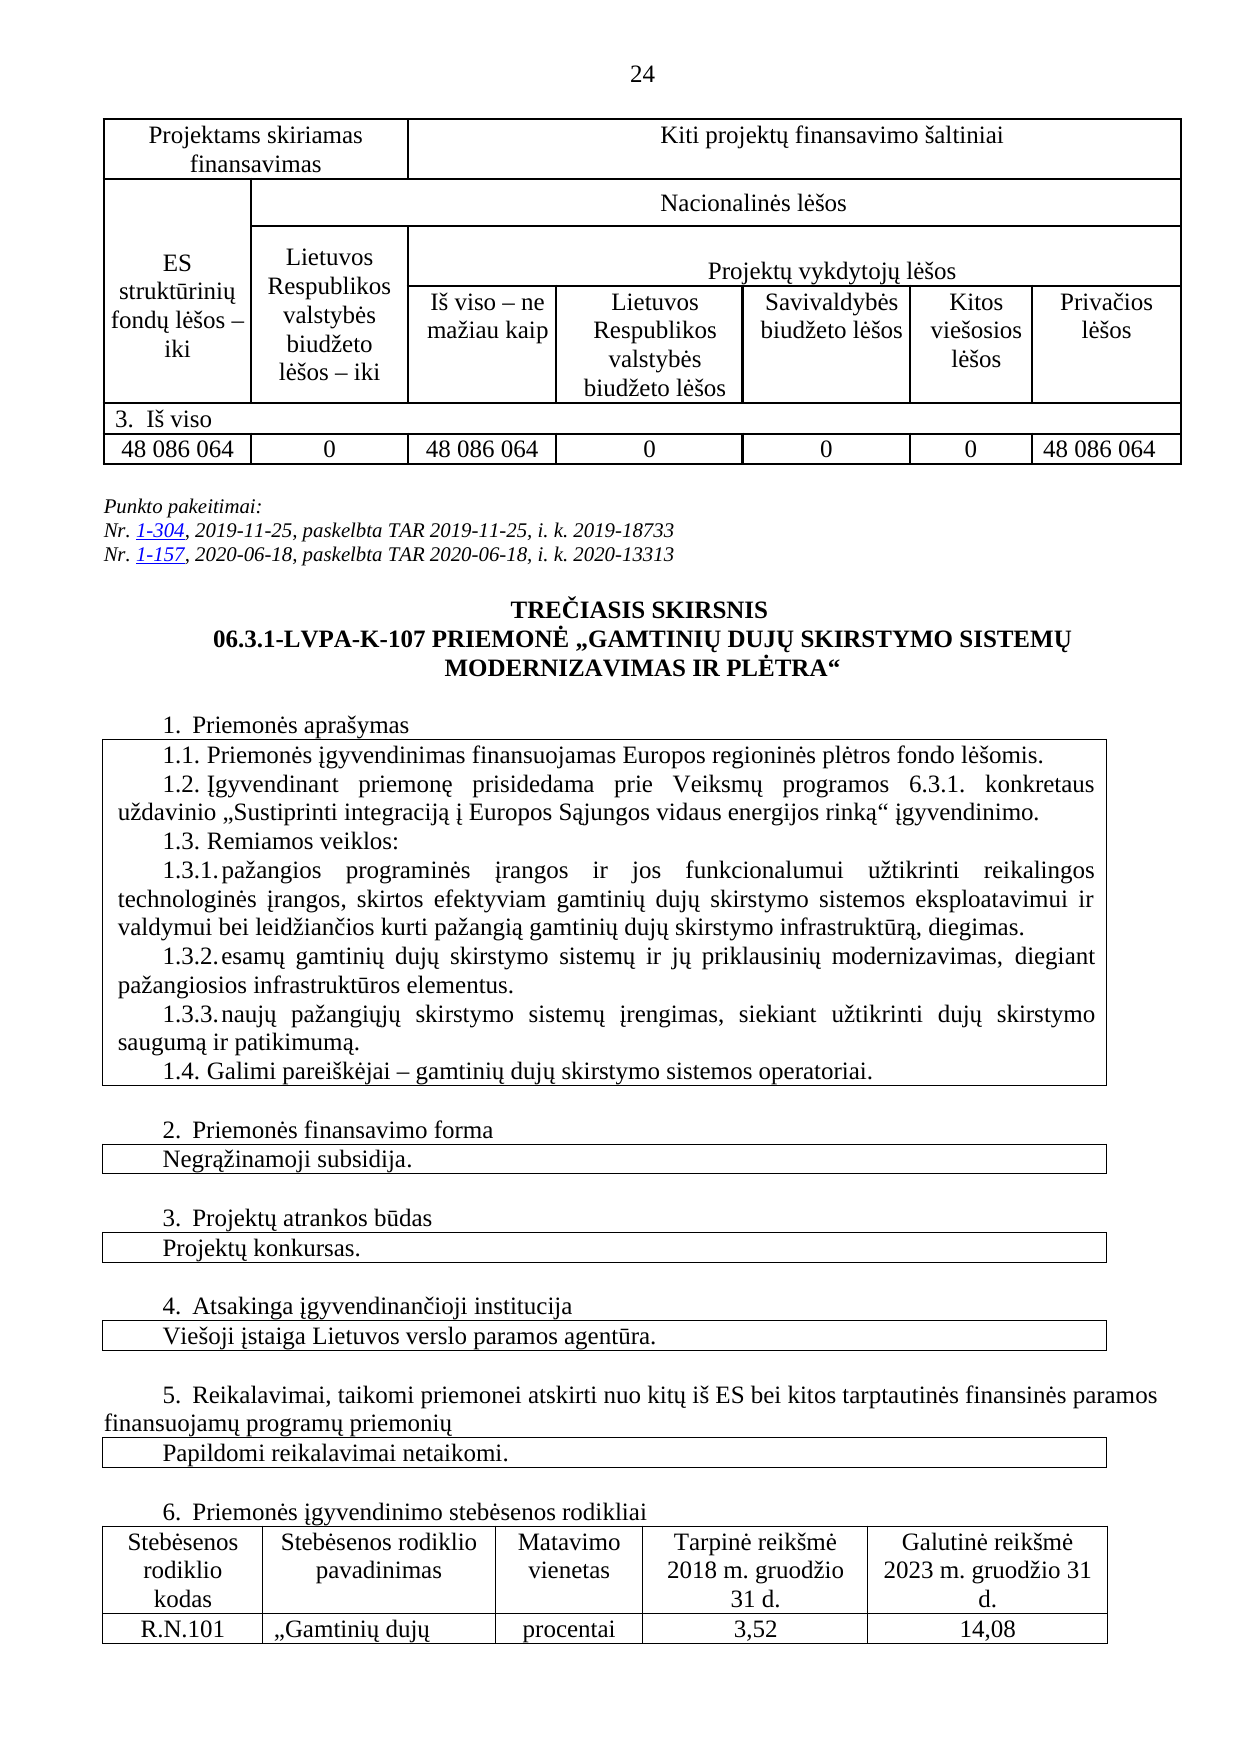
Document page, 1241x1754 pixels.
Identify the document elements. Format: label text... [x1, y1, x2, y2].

text Punkto pakeitimai: [103, 494, 1181, 518]
table_cell 0 [911, 435, 1031, 463]
text 2. Priemonės finansavimo forma [162, 1115, 1181, 1143]
text 3. Projektų atrankos būdas [162, 1203, 1181, 1232]
text 06.3.1-LVPA-K-107 PRIEMONĖ „GAMTINIŲ DUJŲ SKIRSTYMO SISTEMŲ MODERNIZAVIMAS IR PLĖTRA“ [103, 624, 1181, 681]
table_cell R.N.101 [103, 1614, 262, 1643]
table_cell procentai [496, 1614, 642, 1643]
table_header Stebėsenos rodiklio pavadinimas [263, 1527, 495, 1613]
text 4. Atsakinga įgyvendinančioji institucija [162, 1291, 1181, 1320]
table_header Galutinė reikšmė 2023 m. gruodžio 31 d. [868, 1527, 1107, 1613]
table_header 1.1. Priemonės įgyvendinimas finansuojamas Europos regioninės plėtros fondo lėšomis. [103, 740, 1106, 769]
table_header Stebėsenos rodiklio kodas [103, 1527, 262, 1613]
text 5. Reikalavimai, taikomi priemonei atskirti nuo kitų iš ES bei kitos tarptautinės finansinės paramos finansuojamų programų priemonių [103, 1380, 1181, 1437]
table_cell 3,52 [643, 1614, 867, 1643]
text Nr. 1-157, 2020-06-18, paskelbta TAR 2020-06-18, i. k. 2020-13313 [103, 542, 1181, 566]
table_header Kiti projektų finansavimo šaltiniai [409, 120, 1180, 178]
table_cell 3. Iš viso [105, 404, 1180, 432]
table_header Tarpinė reikšmė 2018 m. gruodžio 31 d. [643, 1527, 867, 1613]
table_cell 14,08 [868, 1614, 1107, 1643]
text Nr. 1-304, 2019-11-25, paskelbta TAR 2019-11-25, i. k. 2019-18733 [103, 518, 1181, 542]
table_cell Lietuvos Respublikos valstybės biudžeto lėšos [557, 287, 741, 402]
table_header Viešoji įstaiga Lietuvos verslo paramos agentūra. [103, 1321, 1106, 1350]
table_cell Savivaldybės biudžeto lėšos [744, 287, 909, 402]
table_cell Projektų vykdytojų lėšos [409, 227, 1180, 284]
table_cell Privačios lėšos [1033, 287, 1180, 402]
table_header Projektų konkursas. [103, 1233, 1106, 1262]
text 1. Priemonės aprašymas [162, 710, 1181, 739]
table_cell 48 086 064 [1033, 435, 1180, 463]
table_cell 48 086 064 [409, 435, 555, 463]
table_cell 1.2. Įgyvendinant priemonę prisidedama prie Veiksmų programos 6.3.1. konkretaus uždavinio „Sustiprinti integraciją į Europos Sąjungos vidaus energijos rinką“ įgyvendinimo. [103, 769, 1106, 826]
table_cell ES struktūrinių fondų lėšos – iki [105, 180, 250, 402]
table_cell 1.3. Remiamos veiklos: 1.3.1. pažangios programinės įrangos ir jos funkcionalumui užtikrinti reikalingos technologinės įrangos, skirtos efektyviam gamtinių dujų skirstymo sistemos eksploatavimui ir valdymui bei leidžiančios kurti pažangią gamtinių dujų skirstymo infrastruktūrą, diegimas. 1.3.2. esamų gamtinių dujų skirstymo sistemų ir jų priklausinių modernizavimas, diegiant pažangiosios infrastruktūros elementus. 1.3.3. naujų pažangiųjų skirstymo sistemų įrengimas, siekiant užtikrinti dujų skirstymo saugumą ir patikimumą. 1.4. Galimi pareiškėjai – gamtinių dujų skirstymo sistemos operatoriai. [103, 826, 1106, 1085]
text 6. Priemonės įgyvendinimo stebėsenos rodikliai [162, 1497, 1181, 1526]
table_header Matavimo vienetas [496, 1527, 642, 1613]
table_cell 48 086 064 [105, 435, 250, 463]
table_cell 0 [252, 435, 407, 463]
table_cell Nacionalinės lėšos [252, 180, 1180, 225]
table_cell „Gamtinių dujų [263, 1614, 495, 1643]
table_cell 0 [557, 435, 741, 463]
table_cell Lietuvos Respublikos valstybės biudžeto lėšos – iki [252, 227, 407, 402]
table_cell Iš viso – ne mažiau kaip [409, 287, 555, 402]
table_cell Kitos viešosios lėšos [911, 287, 1031, 402]
table_header Projektams skiriamas finansavimas [105, 120, 407, 178]
table_header Papildomi reikalavimai netaikomi. [103, 1438, 1106, 1467]
table_header Negrąžinamoji subsidija. [103, 1145, 1106, 1173]
table_cell 0 [744, 435, 909, 463]
text TREČIASIS SKIRSNIS [103, 595, 1181, 624]
